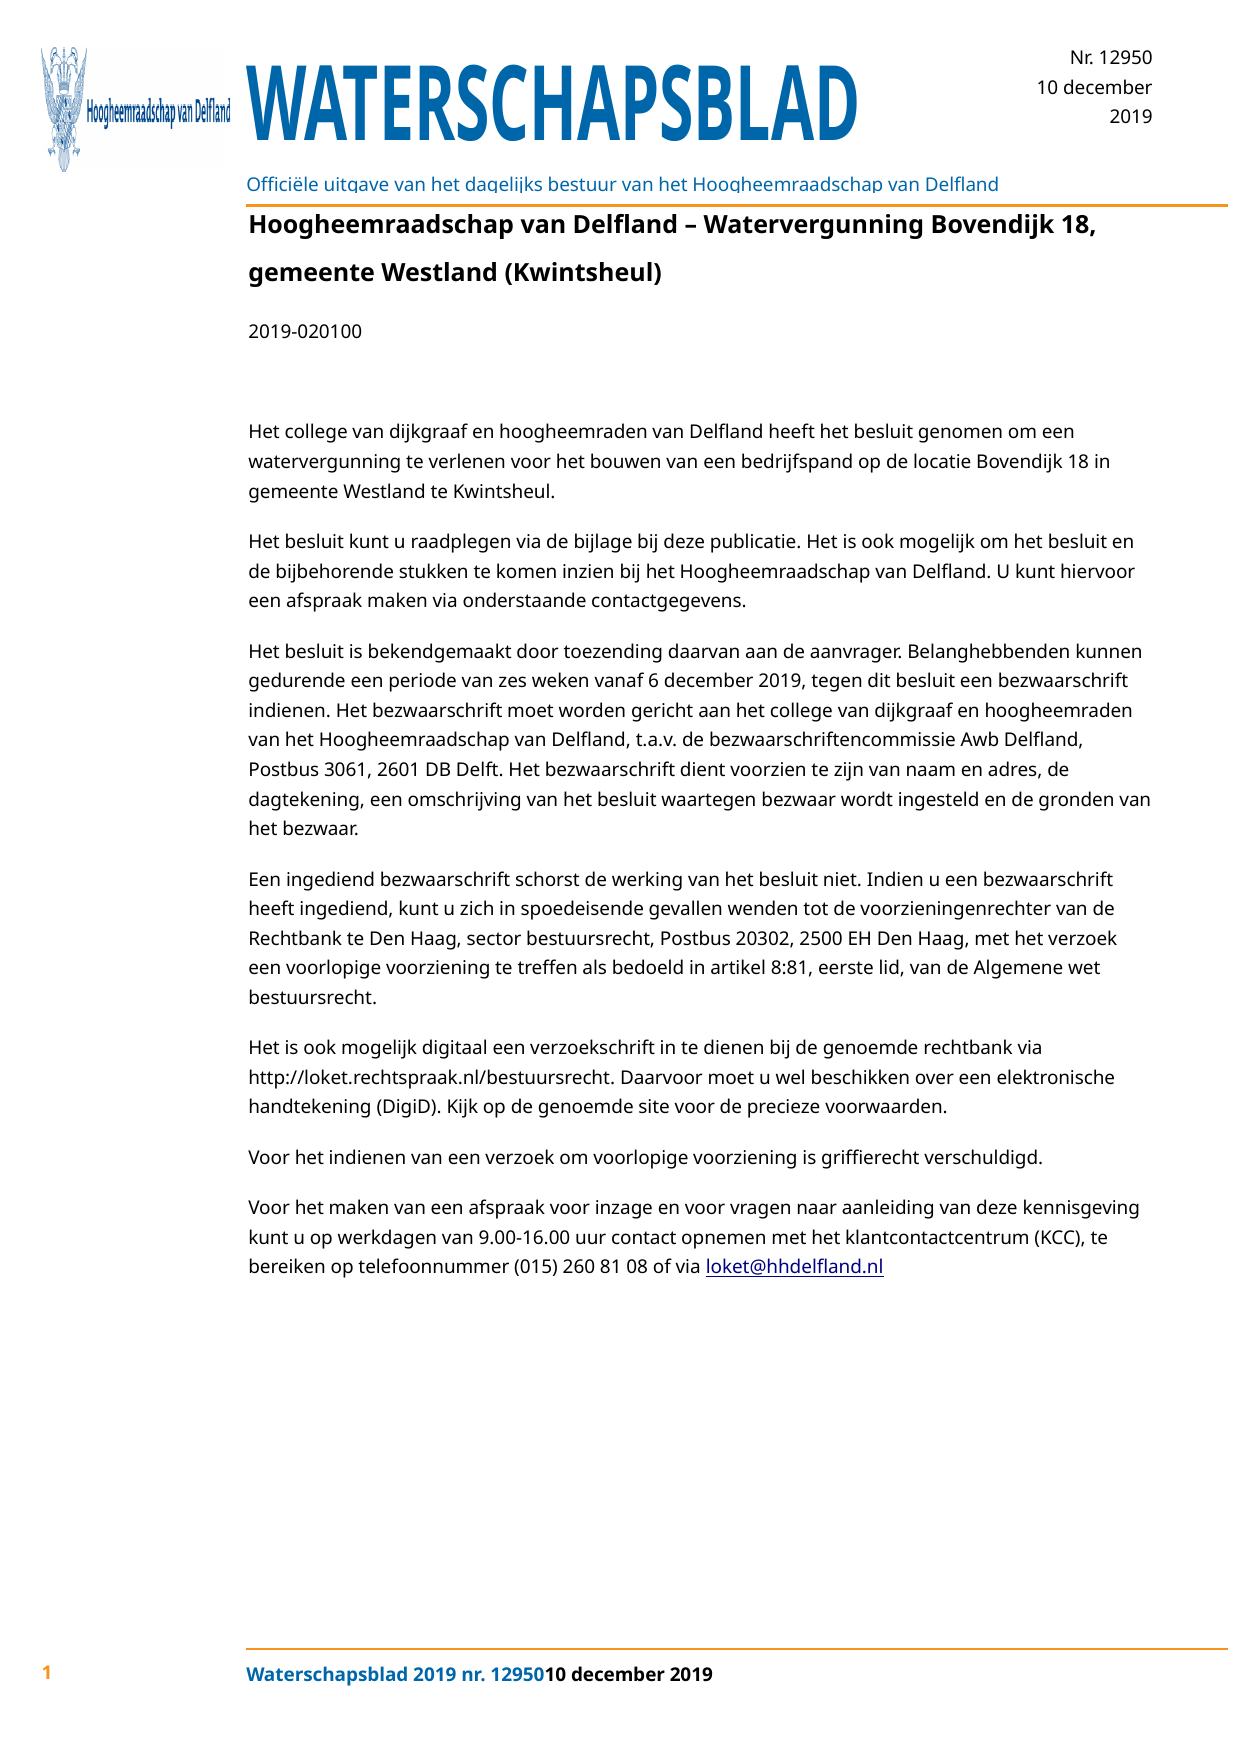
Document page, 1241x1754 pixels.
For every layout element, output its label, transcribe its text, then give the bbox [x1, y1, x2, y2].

text Het is ook mogelijk digitaal een verzoekschrift in te dienen bij de genoemde rechtbank via http://loket.rechtspraak.nl/bestuursrecht. Daarvoor moet u wel beschikken over een elektronische handtekening (DigiD). Kijk op de genoemde site voor de precieze voorwaarden. [248, 1034, 1152, 1119]
text Het besluit kunt u raadplegen via de bijlage bij deze publicatie. Het is ook mogelijk om het besluit en de bijbehorende stukken te komen inzien bij het Hoogheemraadschap van Delfland. U kunt hiervoor een afspraak maken via onderstaande contactgegevens. [248, 528, 1152, 613]
text Voor het maken van een afspraak voor inzage en voor vragen naar aanleiding van deze kennisgeving kunt u op werkdagen van 9.00-16.00 uur contact opnemen met het klantcontactcentrum (KCC), te bereiken op telefoonnummer (015) 260 81 08 of via loket@hhdelfland.nl [248, 1194, 1152, 1279]
text Voor het indienen van een verzoek om voorlopige voorziening is griffierecht verschuldigd. [248, 1144, 1152, 1170]
text 2019-020100 [248, 318, 1152, 344]
text Het besluit is bekendgemaakt door toezending daarvan aan de aanvrager. Belanghebbenden kunnen gedurende een periode van zes weken vanaf 6 december 2019, tegen dit besluit een bezwaarschrift indienen. Het bezwaarschrift moet worden gericht aan het college van dijkgraaf en hoogheemraden van het Hoogheemraadschap van Delfland, t.a.v. de bezwaarschriftencommissie Awb Delfland, Postbus 3061, 2601 DB Delft. Het bezwaarschrift dient voorzien te zijn van naam en adres, de dagtekening, een omschrijving van het besluit waartegen bezwaar wordt ingesteld en de gronden van het bezwaar. [248, 638, 1152, 841]
picture [41, 47, 231, 172]
text Het college van dijkgraaf en hoogheemraden van Delfland heeft het besluit genomen om een watervergunning te verlenen voor het bouwen van een bedrijfspand op de locatie Bovendijk 18 in gemeente Westland te Kwintsheul. [248, 419, 1152, 504]
text Hoogheemraadschap van Delfland – Watervergunning Bovendijk 18, gemeente Westland (Kwintsheul) [248, 207, 1152, 288]
text Een ingediend bezwaarschrift schorst de werking van het besluit niet. Indien u een bezwaarschrift heeft ingediend, kunt u zich in spoedeisende gevallen wenden tot de voorzieningenrechter van de Rechtbank te Den Haag, sector bestuursrecht, Postbus 20302, 2500 EH Den Haag, met het verzoek een voorlopige voorziening te treffen als bedoeld in artikel 8:81, eerste lid, van de Algemene wet bestuursrecht. [248, 866, 1152, 1010]
